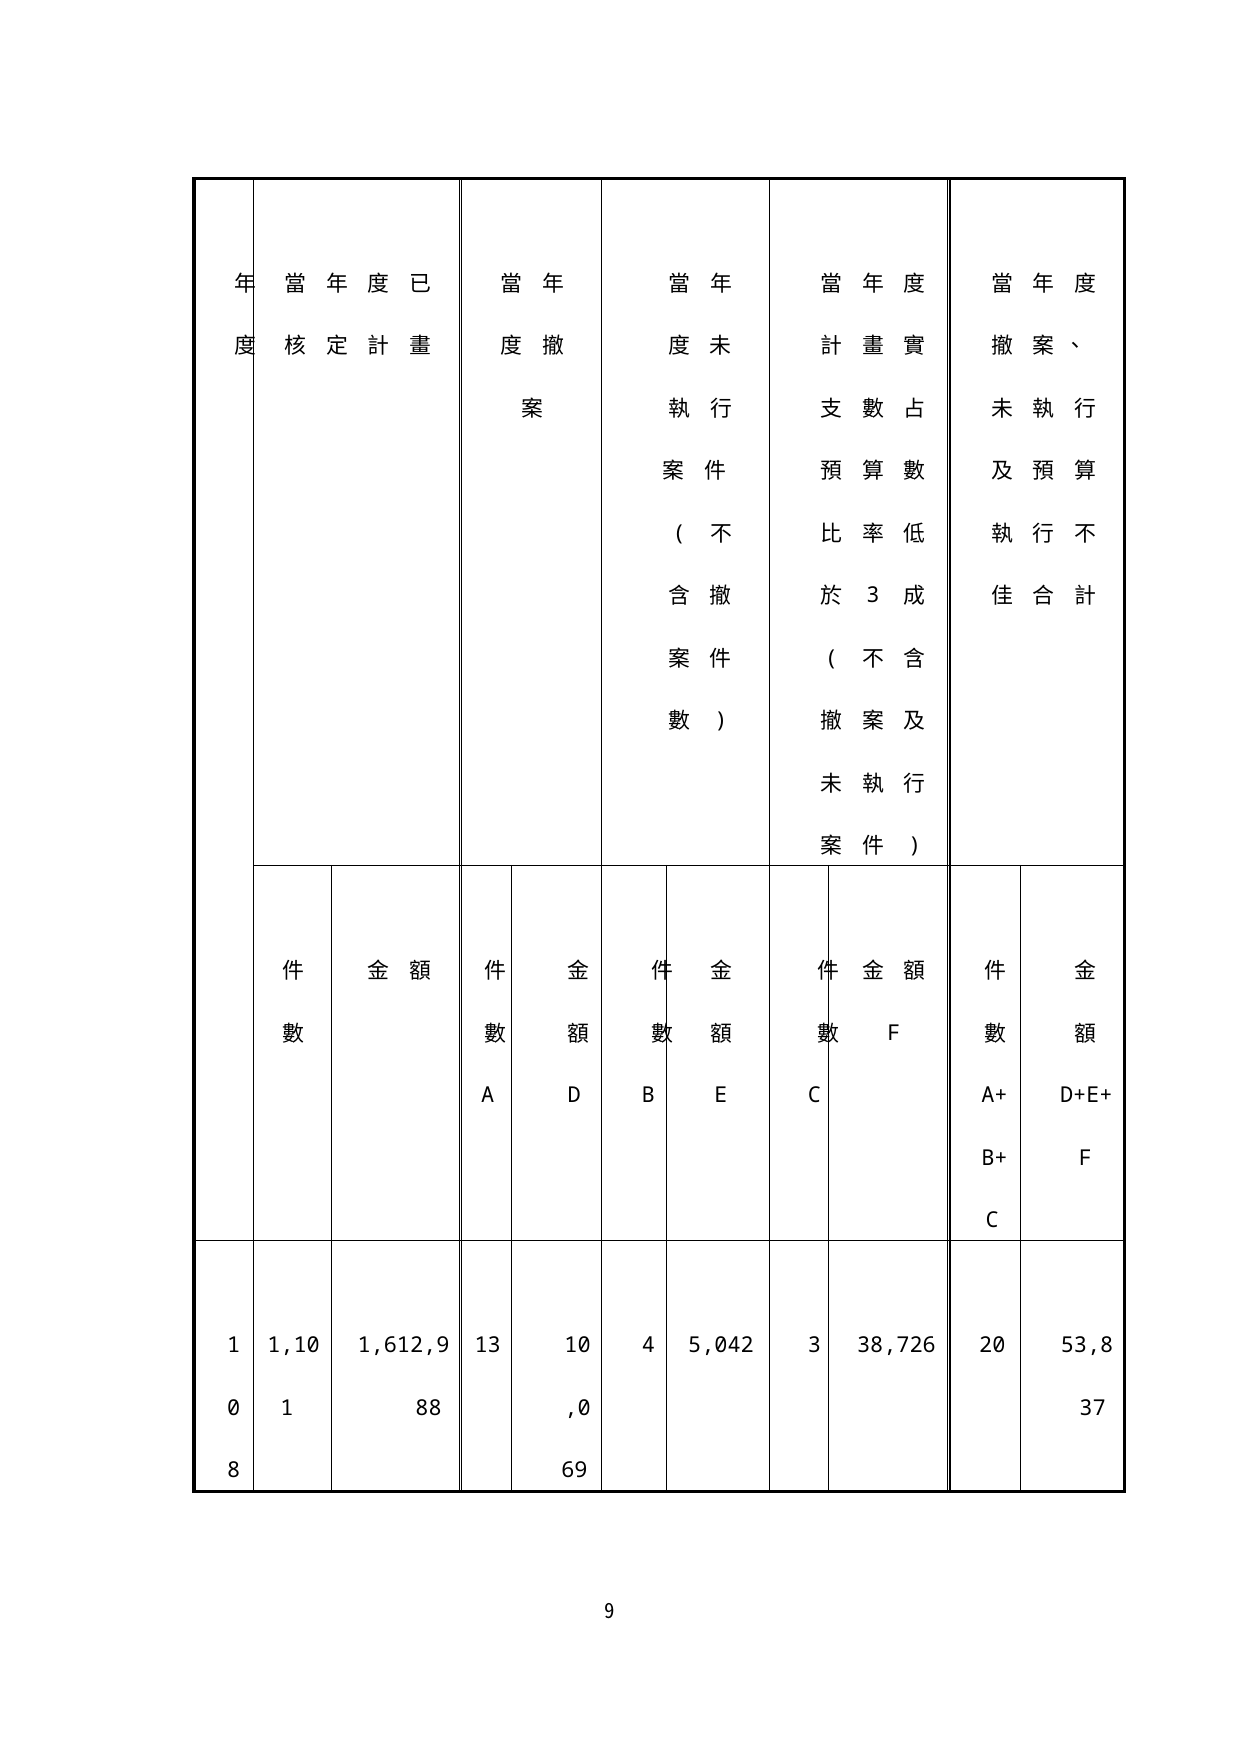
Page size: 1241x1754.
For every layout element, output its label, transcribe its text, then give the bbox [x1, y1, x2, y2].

table_cell 金額 D [512, 866, 601, 1240]
table_cell 金額 [332, 866, 459, 1240]
table_cell 件數 A+B+C [951, 866, 1020, 1240]
table_cell 金額 E [667, 866, 769, 1240]
table_header 年度 [196, 180, 253, 1240]
table_header 當年度未執行案件(不含撤案件數) [602, 180, 769, 865]
table_header 當年度計畫實支數占預算數比率低於3成 (不含撤案及未執行案件) [770, 180, 947, 865]
table_cell 金額 F [829, 866, 947, 1240]
table_header 當年度撤案 [462, 180, 601, 865]
table_cell 13 [462, 1241, 511, 1490]
table_cell 件數 A [462, 866, 511, 1240]
table_cell 1,101 [254, 1241, 331, 1490]
table_cell 件數 B [602, 866, 666, 1240]
table_cell 38,726 [829, 1241, 947, 1490]
table_cell 5,042 [667, 1241, 769, 1490]
table_cell 10,069 [512, 1241, 601, 1490]
table_cell 1,612,988 [332, 1241, 459, 1490]
table_cell 件數 [254, 866, 331, 1240]
table_cell 4 [602, 1241, 666, 1490]
table_cell 件數 C [770, 866, 828, 1240]
table_cell 108 [196, 1241, 253, 1490]
table_cell 20 [951, 1241, 1020, 1490]
table_cell 金額 D+E+F [1021, 866, 1123, 1240]
table_header 當年度已核定計畫 [254, 180, 459, 865]
table_cell 53,837 [1021, 1241, 1123, 1490]
table_cell 3 [770, 1241, 828, 1490]
table_header 當年度撤案、未執行及預算執行不佳合計 [951, 180, 1123, 865]
